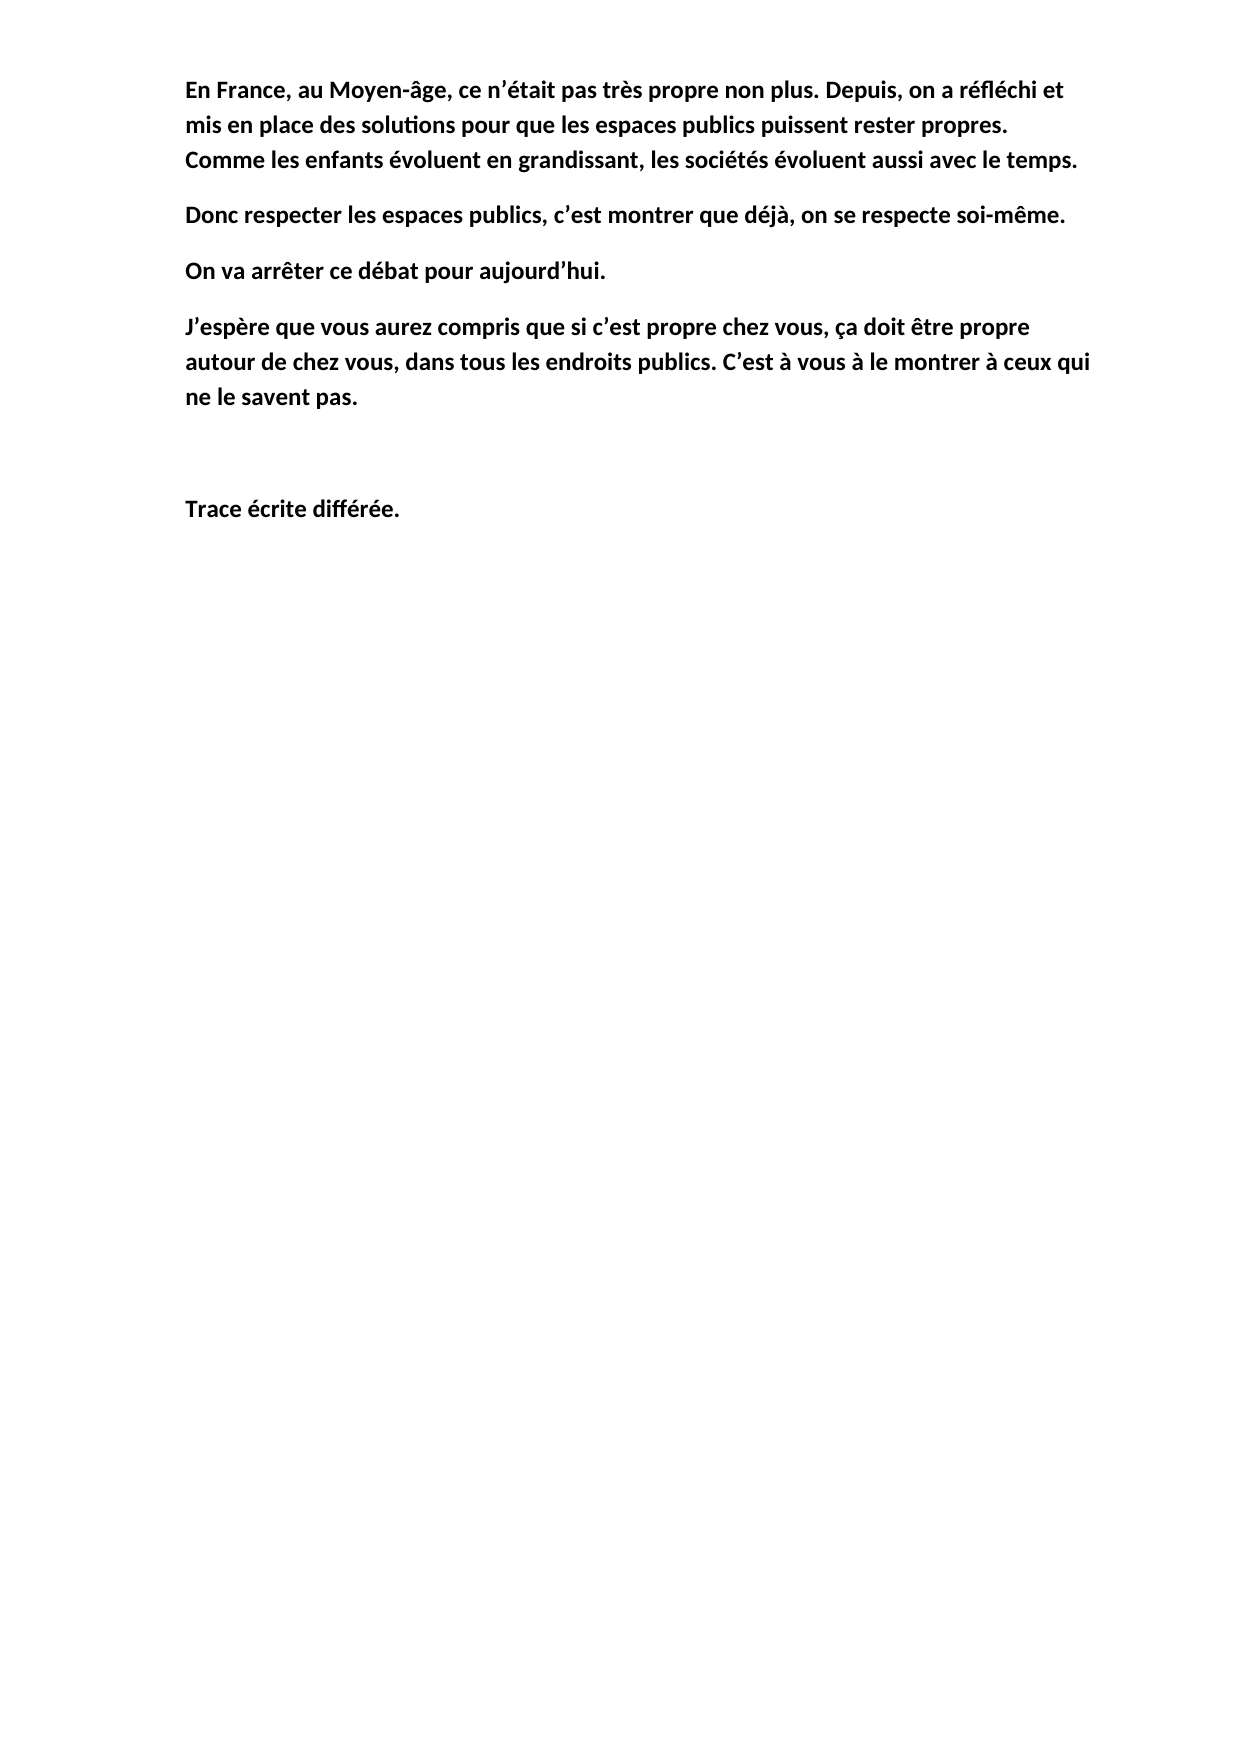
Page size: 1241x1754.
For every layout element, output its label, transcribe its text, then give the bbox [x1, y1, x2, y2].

text On va arrêter ce débat pour aujourd’hui. [185, 255, 1093, 286]
text Trace écrite différée. [185, 493, 1093, 523]
text Donc respecter les espaces publics, c’est montrer que déjà, on se respecte soi-même. [185, 199, 1093, 230]
text J’espère que vous aurez compris que si c’est propre chez vous, ça doit être propre autour de chez vous, dans tous les endroits publics. C’est à vous à le montrer à ceux qui ne le savent pas. [185, 311, 1093, 412]
text En France, au Moyen-âge, ce n’était pas très propre non plus. Depuis, on a réfléchi et mis en place des solutions pour que les espaces publics puissent rester propres. Comme les enfants évoluent en grandissant, les sociétés évoluent aussi avec le temps. [185, 74, 1093, 174]
